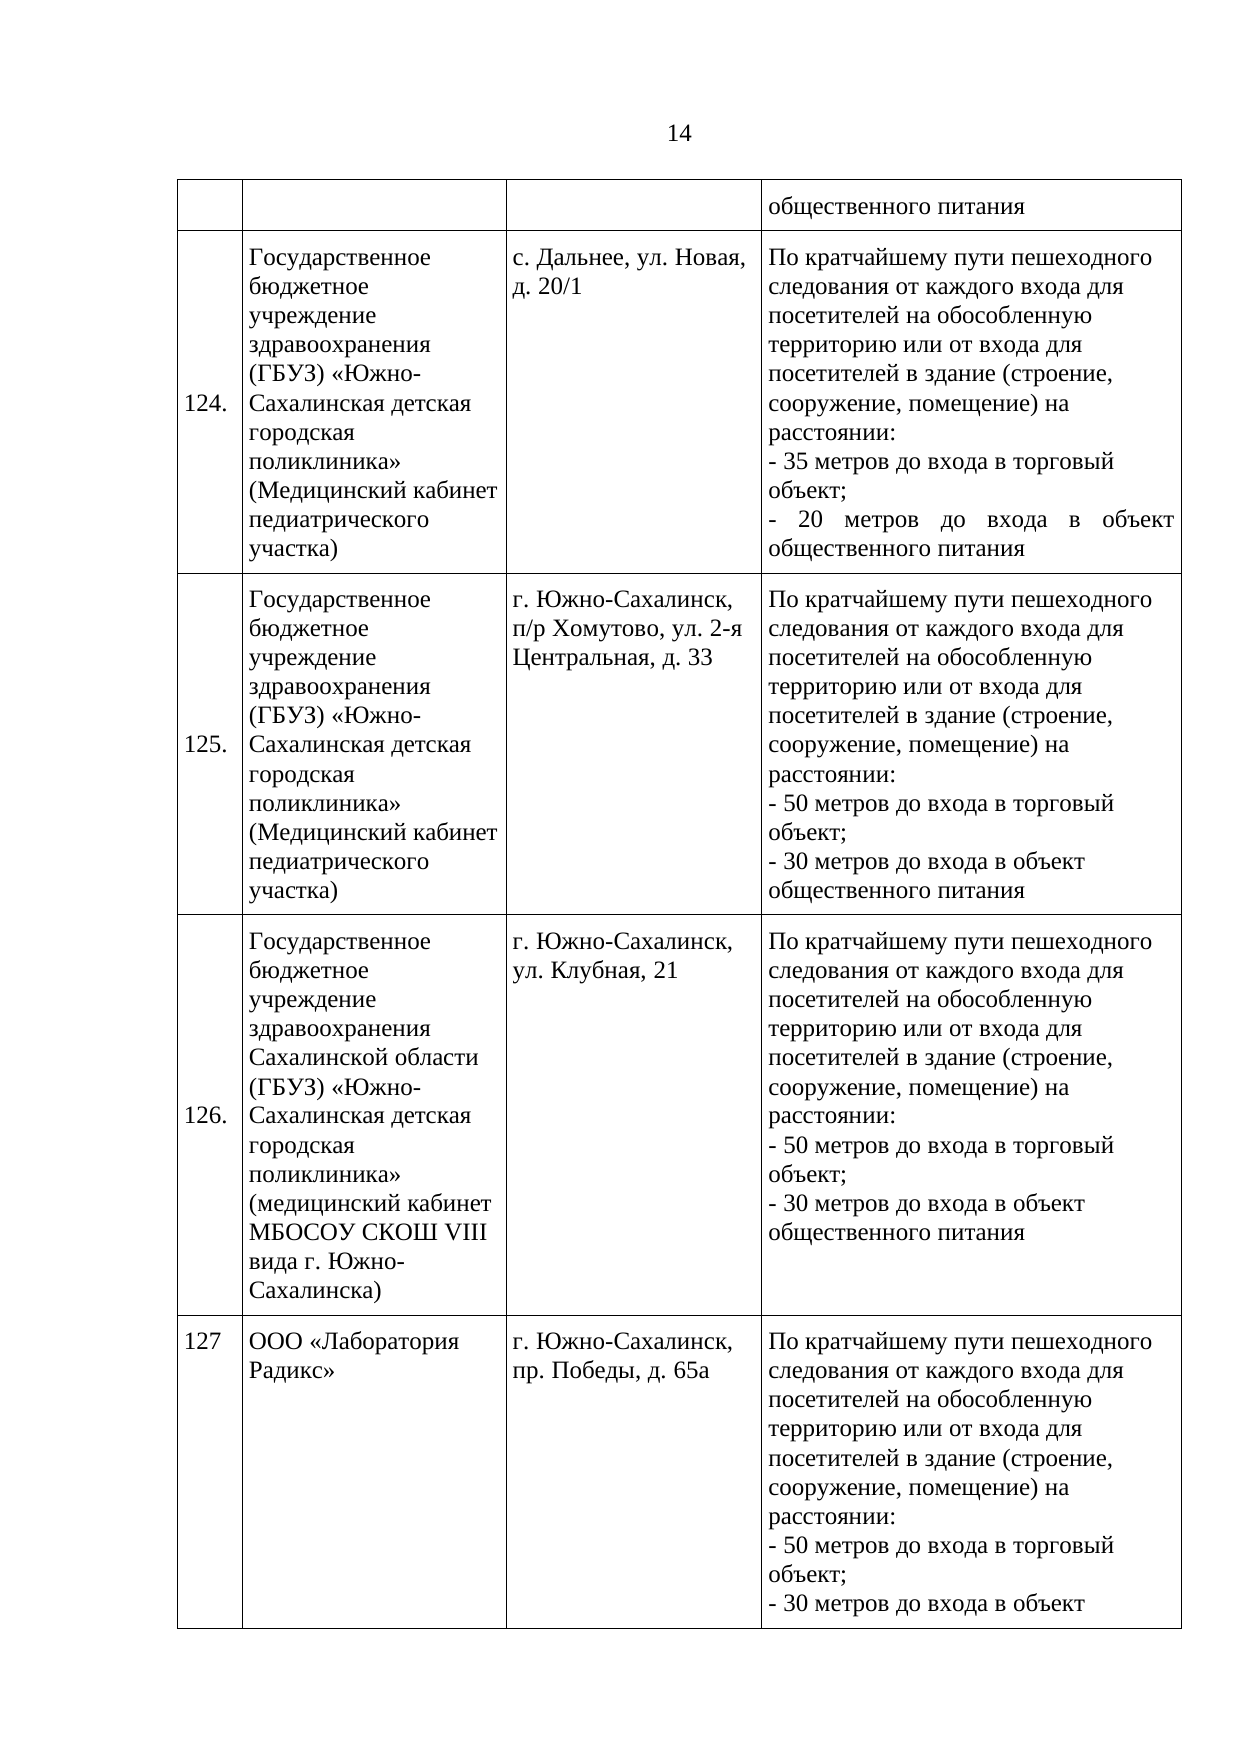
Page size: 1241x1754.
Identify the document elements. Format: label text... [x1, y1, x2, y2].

table_cell 124. [178, 231, 242, 572]
table_cell с. Дальнее, ул. Новая, д. 20/1 [507, 231, 761, 572]
table_cell г. Южно-Сахалинск, пр. Победы, д. 65а [507, 1316, 761, 1627]
table_cell По кратчайшему пути пешеходного следования от каждого входа для посетителей на обособленную территорию или от входа для посетителей в здание (строение, сооружение, помещение) на расстоянии: - 35 метров до входа в торговый объект; - 20 метров до входа в объект общественного питания [762, 231, 1181, 572]
table_cell г. Южно-Сахалинск, п/р Хомутово, ул. 2-я Центральная, д. 33 [507, 574, 761, 914]
table_cell г. Южно-Сахалинск, ул. Клубная, 21 [507, 915, 761, 1314]
table_cell Государственное бюджетное учреждение здравоохранения (ГБУЗ) «Южно-Сахалинская детская городская поликлиника» (Медицинский кабинет педиатрического участка) [243, 231, 506, 572]
table_cell По кратчайшему пути пешеходного следования от каждого входа для посетителей на обособленную территорию или от входа для посетителей в здание (строение, сооружение, помещение) на расстоянии: - 50 метров до входа в торговый объект; - 30 метров до входа в объект общественного питания [762, 915, 1181, 1314]
table_cell По кратчайшему пути пешеходного следования от каждого входа для посетителей на обособленную территорию или от входа для посетителей в здание (строение, сооружение, помещение) на расстоянии: - 50 метров до входа в торговый объект; - 30 метров до входа в объект общественного питания [762, 574, 1181, 914]
table_cell 127 [178, 1316, 242, 1627]
table_cell [178, 180, 242, 230]
table_cell общественного питания [762, 180, 1181, 230]
table_cell По кратчайшему пути пешеходного следования от каждого входа для посетителей на обособленную территорию или от входа для посетителей в здание (строение, сооружение, помещение) на расстоянии: - 50 метров до входа в торговый объект; - 30 метров до входа в объект [762, 1316, 1181, 1627]
table_cell [243, 180, 506, 230]
table_cell Государственное бюджетное учреждение здравоохранения Сахалинской области (ГБУЗ) «Южно-Сахалинская детская городская поликлиника» (медицинский кабинет МБОСОУ СКОШ VIII вида г. Южно-Сахалинска) [243, 915, 506, 1314]
table_cell ООО «Лаборатория Радикс» [243, 1316, 506, 1627]
table_cell 125. [178, 574, 242, 914]
table_cell Государственное бюджетное учреждение здравоохранения (ГБУЗ) «Южно-Сахалинская детская городская поликлиника» (Медицинский кабинет педиатрического участка) [243, 574, 506, 914]
table_cell [507, 180, 761, 230]
table_cell 126. [178, 915, 242, 1314]
